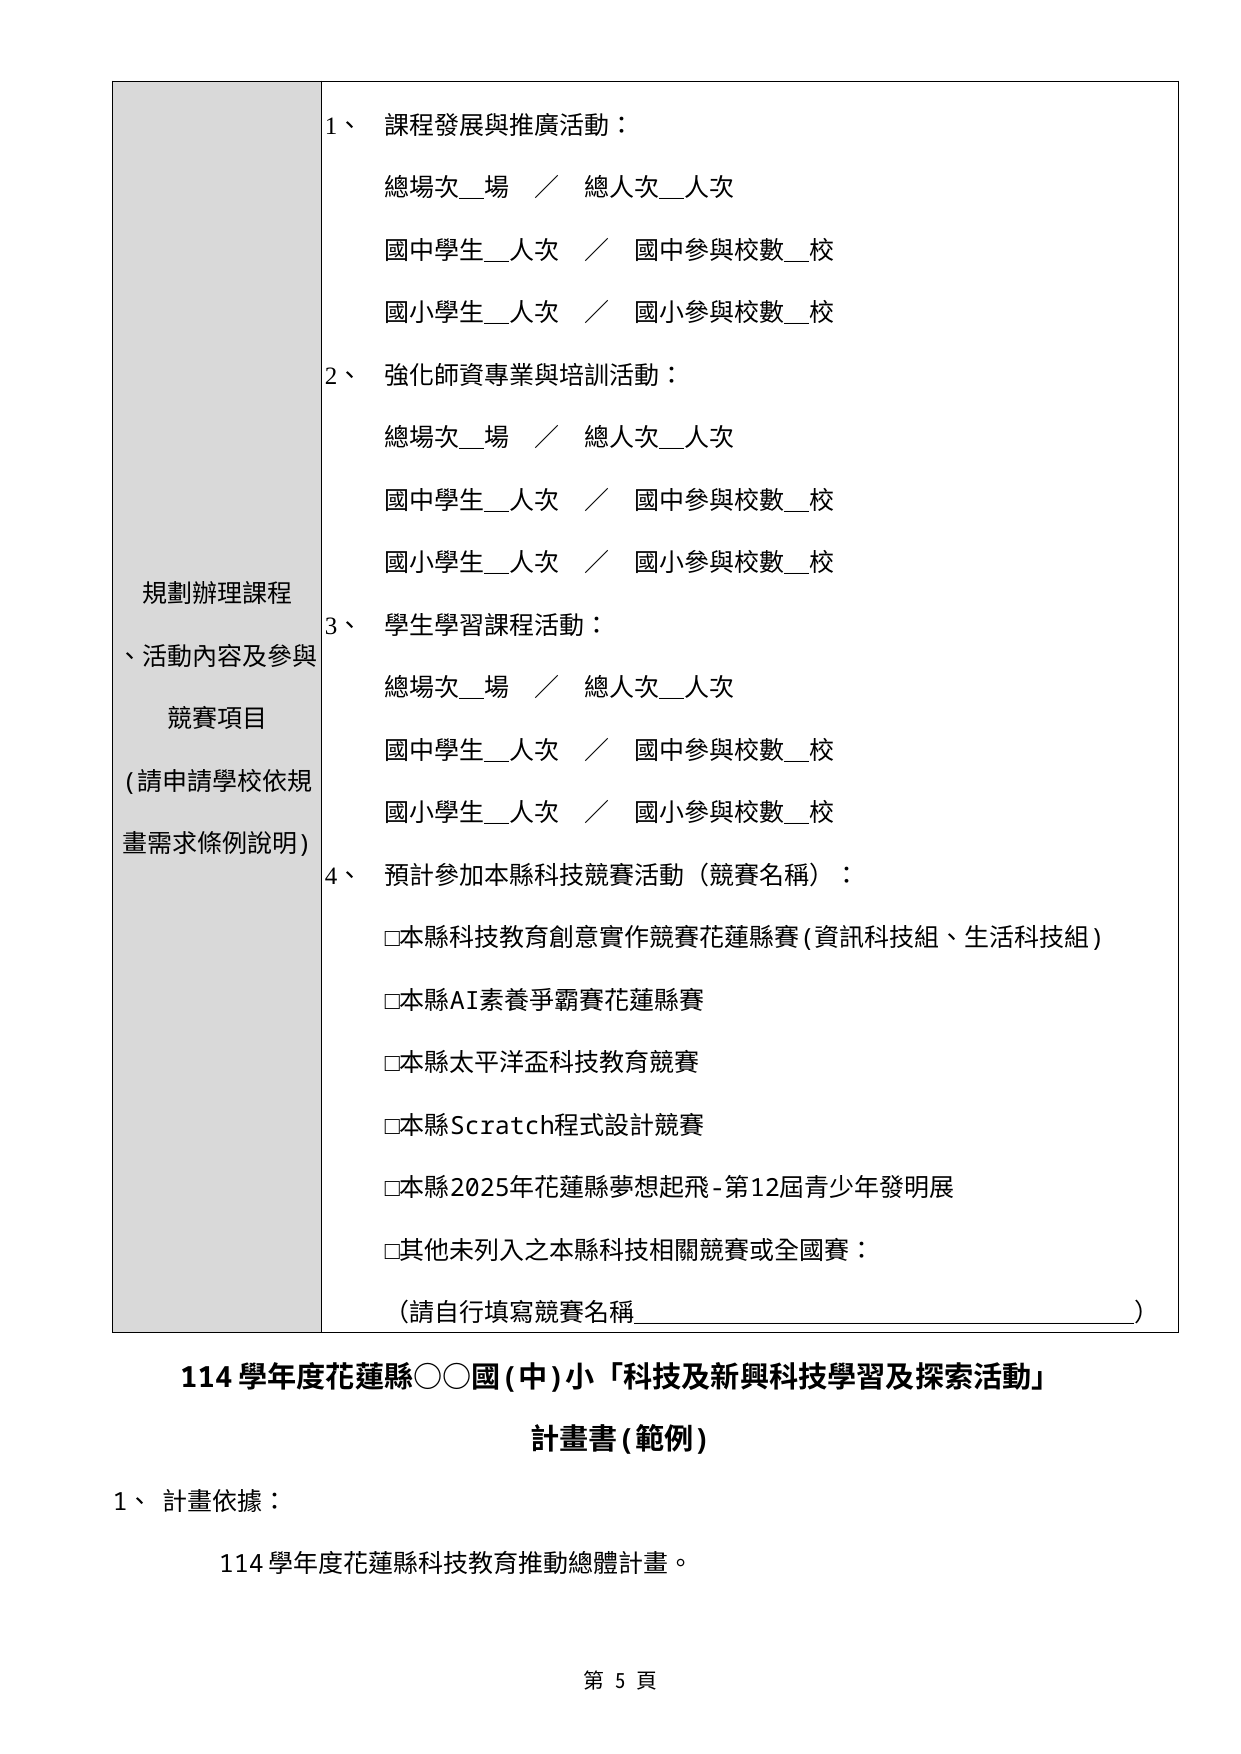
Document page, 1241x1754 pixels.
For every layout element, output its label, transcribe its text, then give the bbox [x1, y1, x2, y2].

table_cell 規劃辦理課程 、活動內容及參與競賽項目 (請申請學校依規畫需求條例說明) [113, 82, 321, 1332]
table_cell 課程發展與推廣活動： 總場次＿場 ／ 總人次＿人次 國中學生＿人次 ／ 國中參與校數＿校 國小學生＿人次 ／ 國小參與校數＿校 強化師資專業與培訓活動： 總場次＿場 ／ 總人次＿人次 國中學生＿人次 ／ 國中參與校數＿校 國小學生＿人次 ／ 國小參與校數＿校 學生學習課程活動： 總場次＿場 ／ 總人次＿人次 國中學生＿人次 ／ 國中參與校數＿校 國小學生＿人次 ／ 國小參與校數＿校 預計參加本縣科技競賽活動（競賽名稱）： □本縣科技教育創意實作競賽花蓮縣賽(資訊科技組、生活科技組) □本縣AI素養爭霸賽花蓮縣賽 □本縣太平洋盃科技教育競賽 □本縣Scratch程式設計競賽 □本縣2025年花蓮縣夢想起飛-第12屆青少年發明展 □其他未列入之本縣科技相關競賽或全國賽： （請自行填寫競賽名稱＿＿＿＿＿＿＿＿＿＿＿＿＿＿＿＿＿＿＿＿） [322, 82, 1178, 1332]
text 114學年度花蓮縣科技教育推動總體計畫。 [218, 1520, 1128, 1583]
text 114學年度花蓮縣○○國(中)小「科技及新興科技學習及探索活動」 [112, 1333, 1128, 1395]
text 計畫書(範例) [112, 1395, 1128, 1458]
list 計畫依據： [112, 1458, 1128, 1520]
